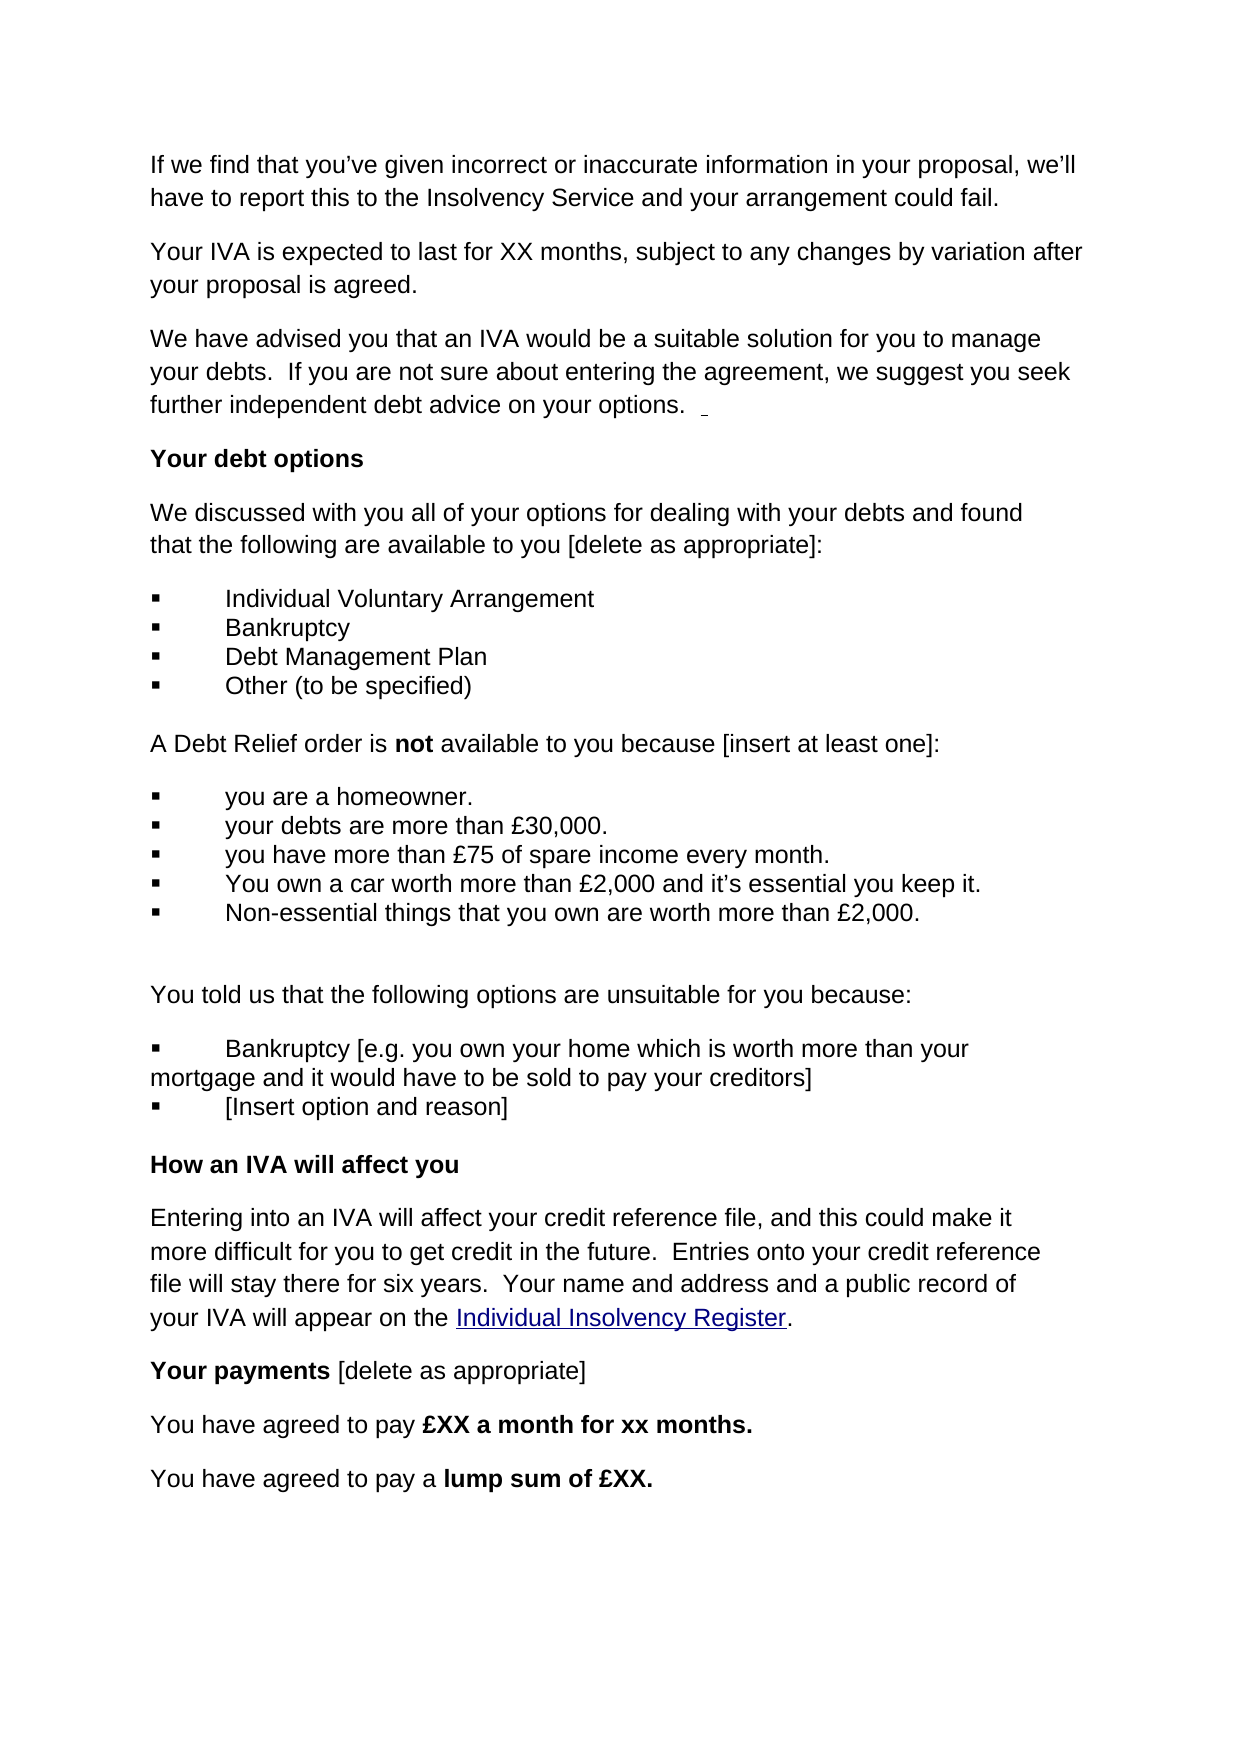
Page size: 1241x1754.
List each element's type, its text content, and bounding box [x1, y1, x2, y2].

text Your payments [delete as appropriate] [150, 1356, 1060, 1385]
list Other (to be specified) [150, 671, 1060, 700]
text A Debt Relief order is not available to you because [insert at least one]: [150, 728, 1060, 757]
list you have more than £75 of spare income every month. [150, 840, 1060, 869]
list Debt Management Plan [150, 642, 1060, 671]
text We discussed with you all of your options for dealing with your debts and found that the following are available to you [delete as appropriate]: [150, 497, 1060, 559]
text You have agreed to pay a lump sum of £XX. [150, 1464, 1060, 1493]
list your debts are more than £30,000. [150, 811, 1060, 840]
list you are a homeowner. [150, 782, 1060, 811]
text Entering into an IVA will affect your credit reference file, and this could make it more difficult for you to get credit in the future. Entries onto your credit reference file will stay there for six years. Your name and address and a public record of your IVA will appear on the Individual Insolvency Register. [150, 1203, 1060, 1331]
list Bankruptcy [150, 613, 1060, 642]
list Bankruptcy [e.g. you own your home which is worth more than your mortgage and it would have to be sold to pay your creditors] [150, 1034, 1060, 1092]
text You told us that the following options are unsuitable for you because: [150, 981, 1060, 1009]
text How an IVA will affect you [150, 1149, 1060, 1178]
list Non-essential things that you own are worth more than £2,000. [150, 898, 1060, 927]
list [Insert option and reason] [150, 1092, 1060, 1121]
text If we find that you’ve given incorrect or inaccurate information in your proposal, we’ll have to report this to the Insolvency Service and your arrangement could fail. [150, 150, 1090, 212]
text You have agreed to pay £XX a month for xx months. [150, 1410, 1060, 1439]
text We have advised you that an IVA would be a suitable solution for you to manage your debts. If you are not sure about entering the agreement, we suggest you seek further independent debt advice on your options. [150, 324, 1090, 418]
list Individual Voluntary Arrangement [150, 584, 1060, 613]
list You own a car worth more than £2,000 and it’s essential you keep it. [150, 869, 1060, 898]
text Your IVA is expected to last for XX months, subject to any changes by variation after your proposal is agreed. [150, 237, 1090, 299]
text Your debt options [150, 444, 1060, 472]
